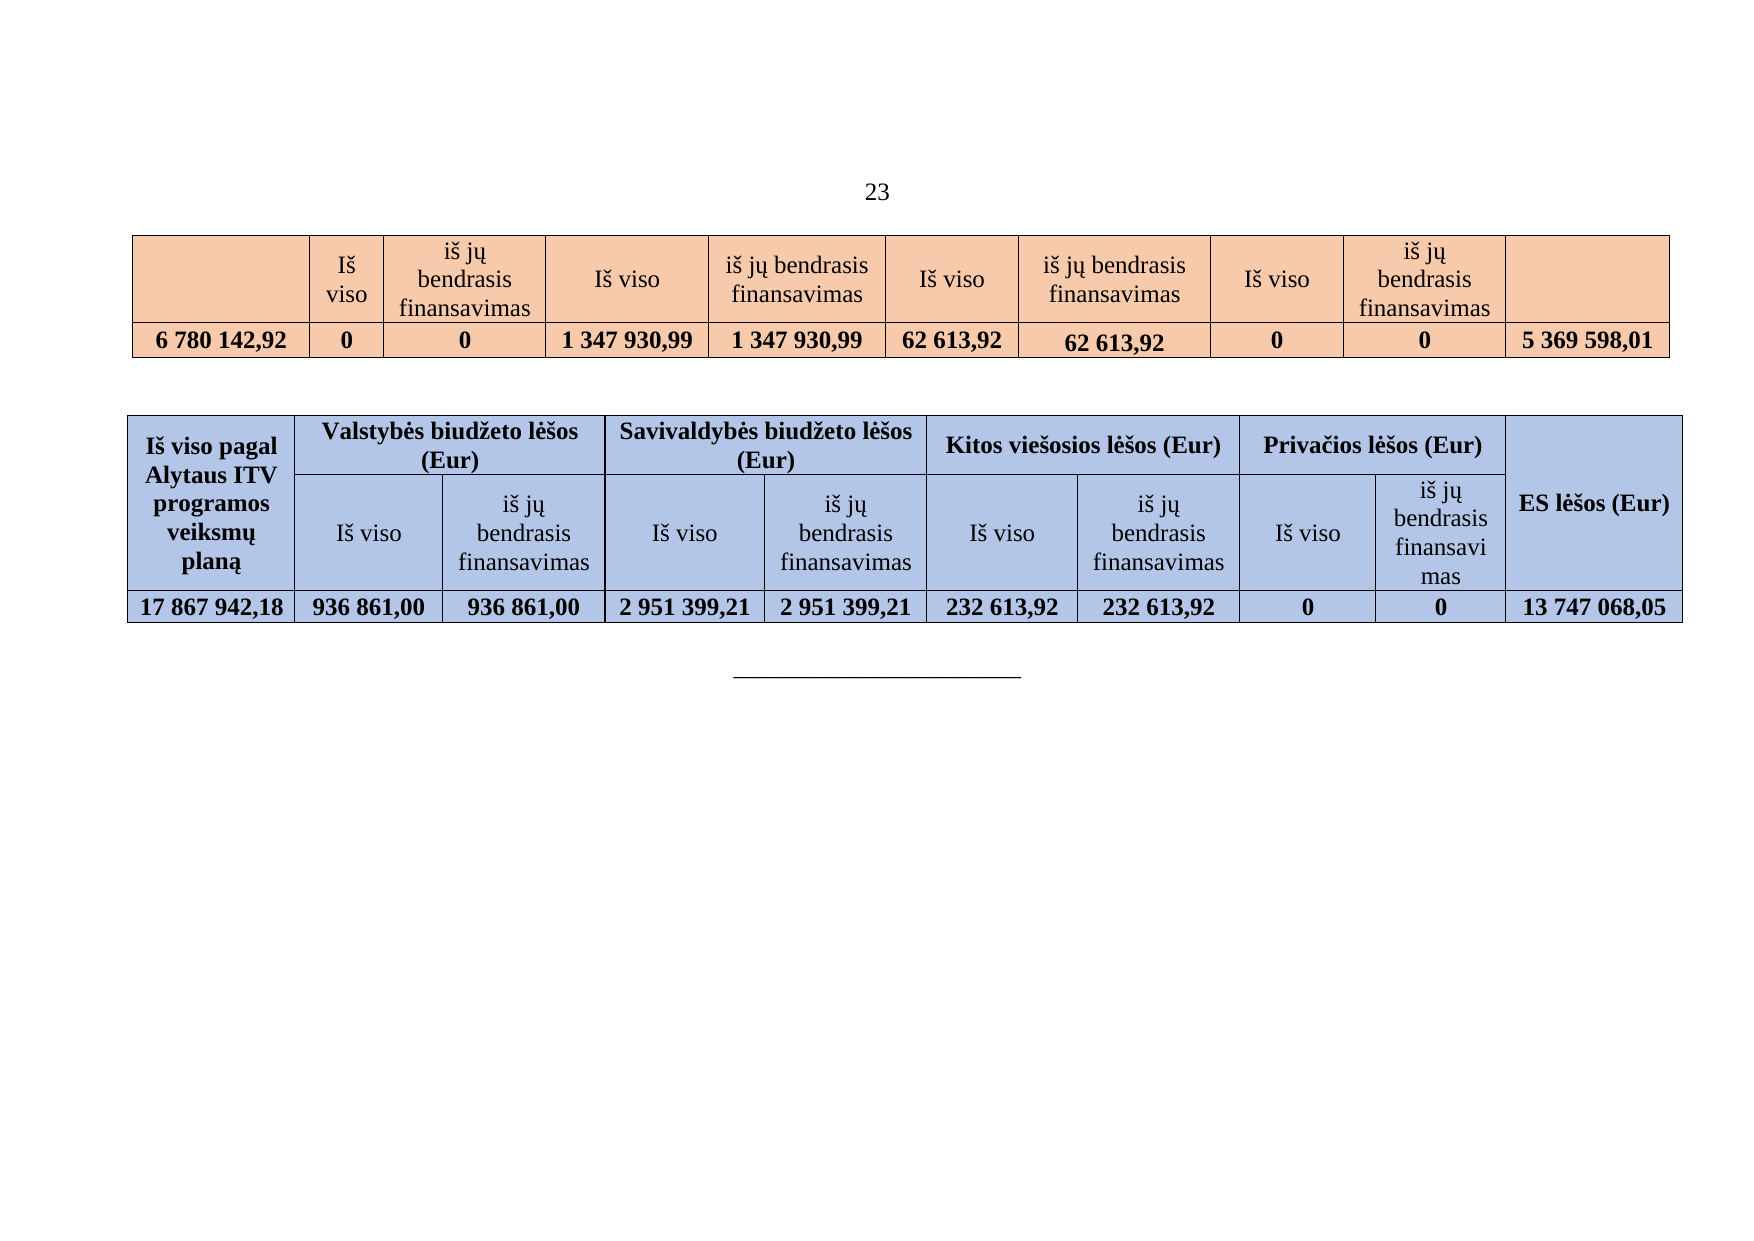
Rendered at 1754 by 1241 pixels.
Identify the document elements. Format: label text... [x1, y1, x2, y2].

table_cell iš jų bendrasis finansavimas [1376, 475, 1505, 590]
table_cell Iš viso [886, 236, 1018, 322]
table_cell 0 [384, 323, 545, 357]
table_header Privačios lėšos (Eur) [1240, 416, 1505, 474]
table_cell 62 613,92 [886, 323, 1018, 357]
table_cell [1506, 236, 1669, 322]
table_cell 2 951 399,21 [606, 591, 764, 622]
table_cell 1 347 930,99 [709, 323, 885, 357]
table_cell Iš viso [927, 475, 1077, 590]
table_cell 0 [1211, 323, 1343, 357]
table_header ES lėšos (Eur) [1506, 416, 1682, 590]
table_cell Iš viso [546, 236, 708, 322]
table_cell iš jų bendrasis finansavimas [384, 236, 545, 322]
table_cell iš jų bendrasis finansavimas [1078, 475, 1239, 590]
table_cell 1 347 930,99 [546, 323, 708, 357]
table_cell Iš viso [1240, 475, 1375, 590]
text _______________________ [118, 652, 1636, 681]
table_cell [133, 236, 309, 322]
table_cell 17 867 942,18 [128, 591, 294, 622]
table_cell 2 951 399,21 [765, 591, 926, 622]
table_cell Iš viso [1211, 236, 1343, 322]
table_cell 6 780 142,92 [133, 323, 309, 357]
table_cell 0 [1240, 591, 1375, 622]
table_cell iš jų bendrasis finansavimas [1344, 236, 1505, 322]
table_cell 0 [1344, 323, 1505, 357]
table_header Kitos viešosios lėšos (Eur) [927, 416, 1239, 474]
table_cell 0 [310, 323, 383, 357]
table_cell 232 613,92 [927, 591, 1077, 622]
table_cell Iš viso [606, 475, 764, 590]
table_cell 5 369 598,01 [1506, 323, 1669, 357]
table_cell iš jų bendrasis finansavimas [765, 475, 926, 590]
table_cell iš jų bendrasis finansavimas [1019, 236, 1210, 322]
table_cell Iš viso [295, 475, 442, 590]
table_cell 0 [1376, 591, 1505, 622]
table_cell 13 747 068,05 [1506, 591, 1682, 622]
table_cell Iš viso [310, 236, 383, 322]
table_cell 936 861,00 [443, 591, 604, 622]
table_cell 232 613,92 [1078, 591, 1239, 622]
table_cell iš jų bendrasis finansavimas [443, 475, 604, 590]
table_cell 936 861,00 [295, 591, 442, 622]
table_header Iš viso pagal Alytaus ITV programos veiksmų planą [128, 416, 294, 590]
table_cell 62 613,92 [1019, 323, 1210, 357]
table_header Savivaldybės biudžeto lėšos (Eur) [606, 416, 926, 474]
table_cell iš jų bendrasis finansavimas [709, 236, 885, 322]
table_header Valstybės biudžeto lėšos (Eur) [295, 416, 604, 474]
